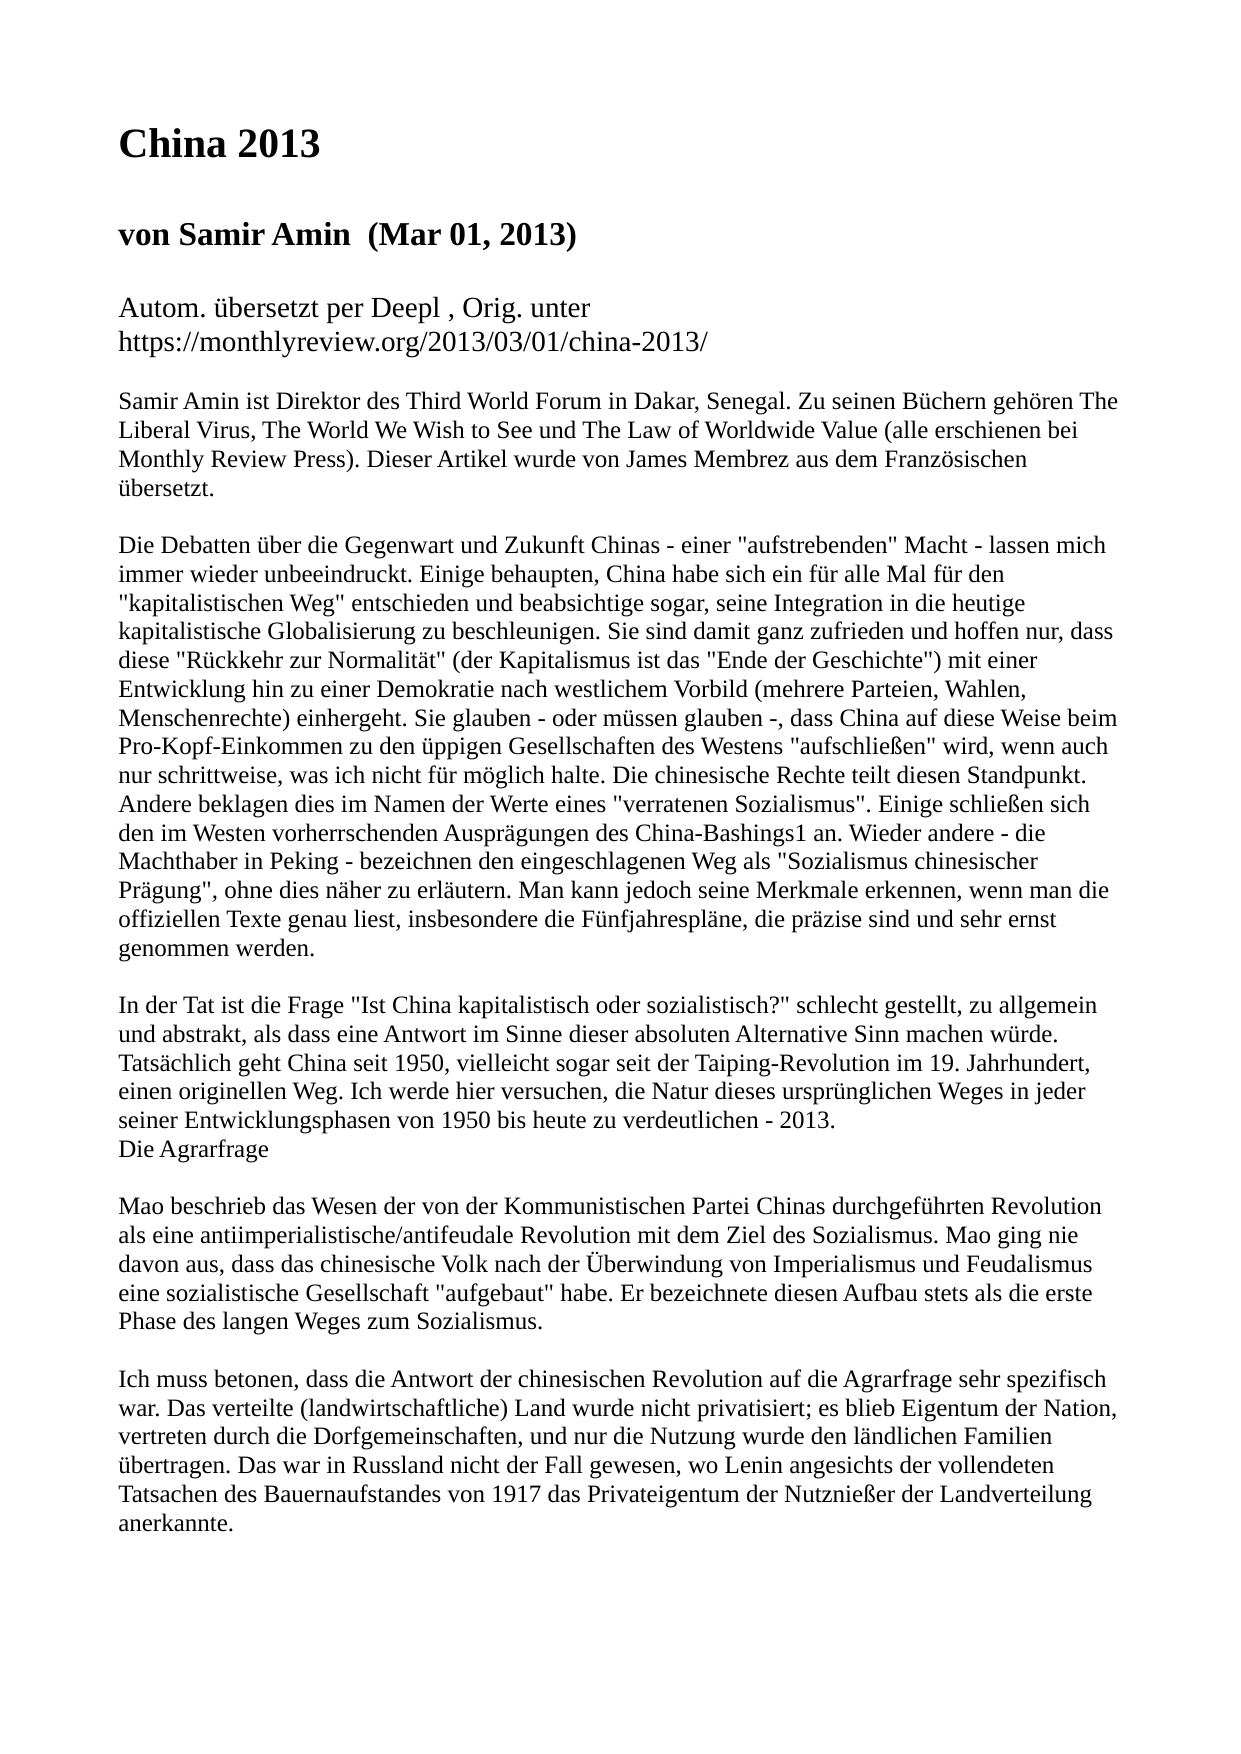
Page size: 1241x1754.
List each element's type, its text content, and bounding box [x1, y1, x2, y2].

text Autom. übersetzt per Deepl , Orig. unter [118, 291, 1122, 324]
text China 2013 [118, 118, 1122, 166]
text Mao beschrieb das Wesen der von der Kommunistischen Partei Chinas durchgeführten Revolution als eine antiimperialistische/antifeudale Revolution mit dem Ziel des Sozialismus. Mao ging nie davon aus, dass das chinesische Volk nach der Überwindung von Imperialismus und Feudalismus eine sozialistische Gesellschaft "aufgebaut" habe. Er bezeichnete diesen Aufbau stets als die erste Phase des langen Weges zum Sozialismus. [118, 1191, 1122, 1335]
text von Samir Amin (Mar 01, 2013) [118, 214, 1122, 252]
text Samir Amin ist Direktor des Third World Forum in Dakar, Senegal. Zu seinen Büchern gehören The Liberal Virus, The World We Wish to See und The Law of Worldwide Value (alle erschienen bei Monthly Review Press). Dieser Artikel wurde von James Membrez aus dem Französischen übersetzt. [118, 386, 1122, 501]
text Die Debatten über die Gegenwart und Zukunft Chinas - einer "aufstrebenden" Macht - lassen mich immer wieder unbeeindruckt. Einige behaupten, China habe sich ein für alle Mal für den "kapitalistischen Weg" entschieden und beabsichtige sogar, seine Integration in die heutige kapitalistische Globalisierung zu beschleunigen. Sie sind damit ganz zufrieden und hoffen nur, dass diese "Rückkehr zur Normalität" (der Kapitalismus ist das "Ende der Geschichte") mit einer Entwicklung hin zu einer Demokratie nach westlichem Vorbild (mehrere Parteien, Wahlen, Menschenrechte) einhergeht. Sie glauben - oder müssen glauben -, dass China auf diese Weise beim Pro-Kopf-Einkommen zu den üppigen Gesellschaften des Westens "aufschließen" wird, wenn auch nur schrittweise, was ich nicht für möglich halte. Die chinesische Rechte teilt diesen Standpunkt. Andere beklagen dies im Namen der Werte eines "verratenen Sozialismus". Einige schließen sich den im Westen vorherrschenden Ausprägungen des China-Bashings1 an. Wieder andere - die Machthaber in Peking - bezeichnen den eingeschlagenen Weg als "Sozialismus chinesischer Prägung", ohne dies näher zu erläutern. Man kann jedoch seine Merkmale erkennen, wenn man die offiziellen Texte genau liest, insbesondere die Fünfjahrespläne, die präzise sind und sehr ernst genommen werden. [118, 530, 1122, 961]
text In der Tat ist die Frage "Ist China kapitalistisch oder sozialistisch?" schlecht gestellt, zu allgemein und abstrakt, als dass eine Antwort im Sinne dieser absoluten Alternative Sinn machen würde. Tatsächlich geht China seit 1950, vielleicht sogar seit der Taiping-Revolution im 19. Jahrhundert, einen originellen Weg. Ich werde hier versuchen, die Natur dieses ursprünglichen Weges in jeder seiner Entwicklungsphasen von 1950 bis heute zu verdeutlichen - 2013. [118, 990, 1122, 1134]
text Ich muss betonen, dass die Antwort der chinesischen Revolution auf die Agrarfrage sehr spezifisch war. Das verteilte (landwirtschaftliche) Land wurde nicht privatisiert; es blieb Eigentum der Nation, vertreten durch die Dorfgemeinschaften, und nur die Nutzung wurde den ländlichen Familien übertragen. Das war in Russland nicht der Fall gewesen, wo Lenin angesichts der vollendeten Tatsachen des Bauernaufstandes von 1917 das Privateigentum der Nutznießer der Landverteilung anerkannte. [118, 1364, 1122, 1536]
text Die Agrarfrage [118, 1134, 1122, 1163]
text https://monthlyreview.org/2013/03/01/china-2013/ [118, 324, 1122, 358]
